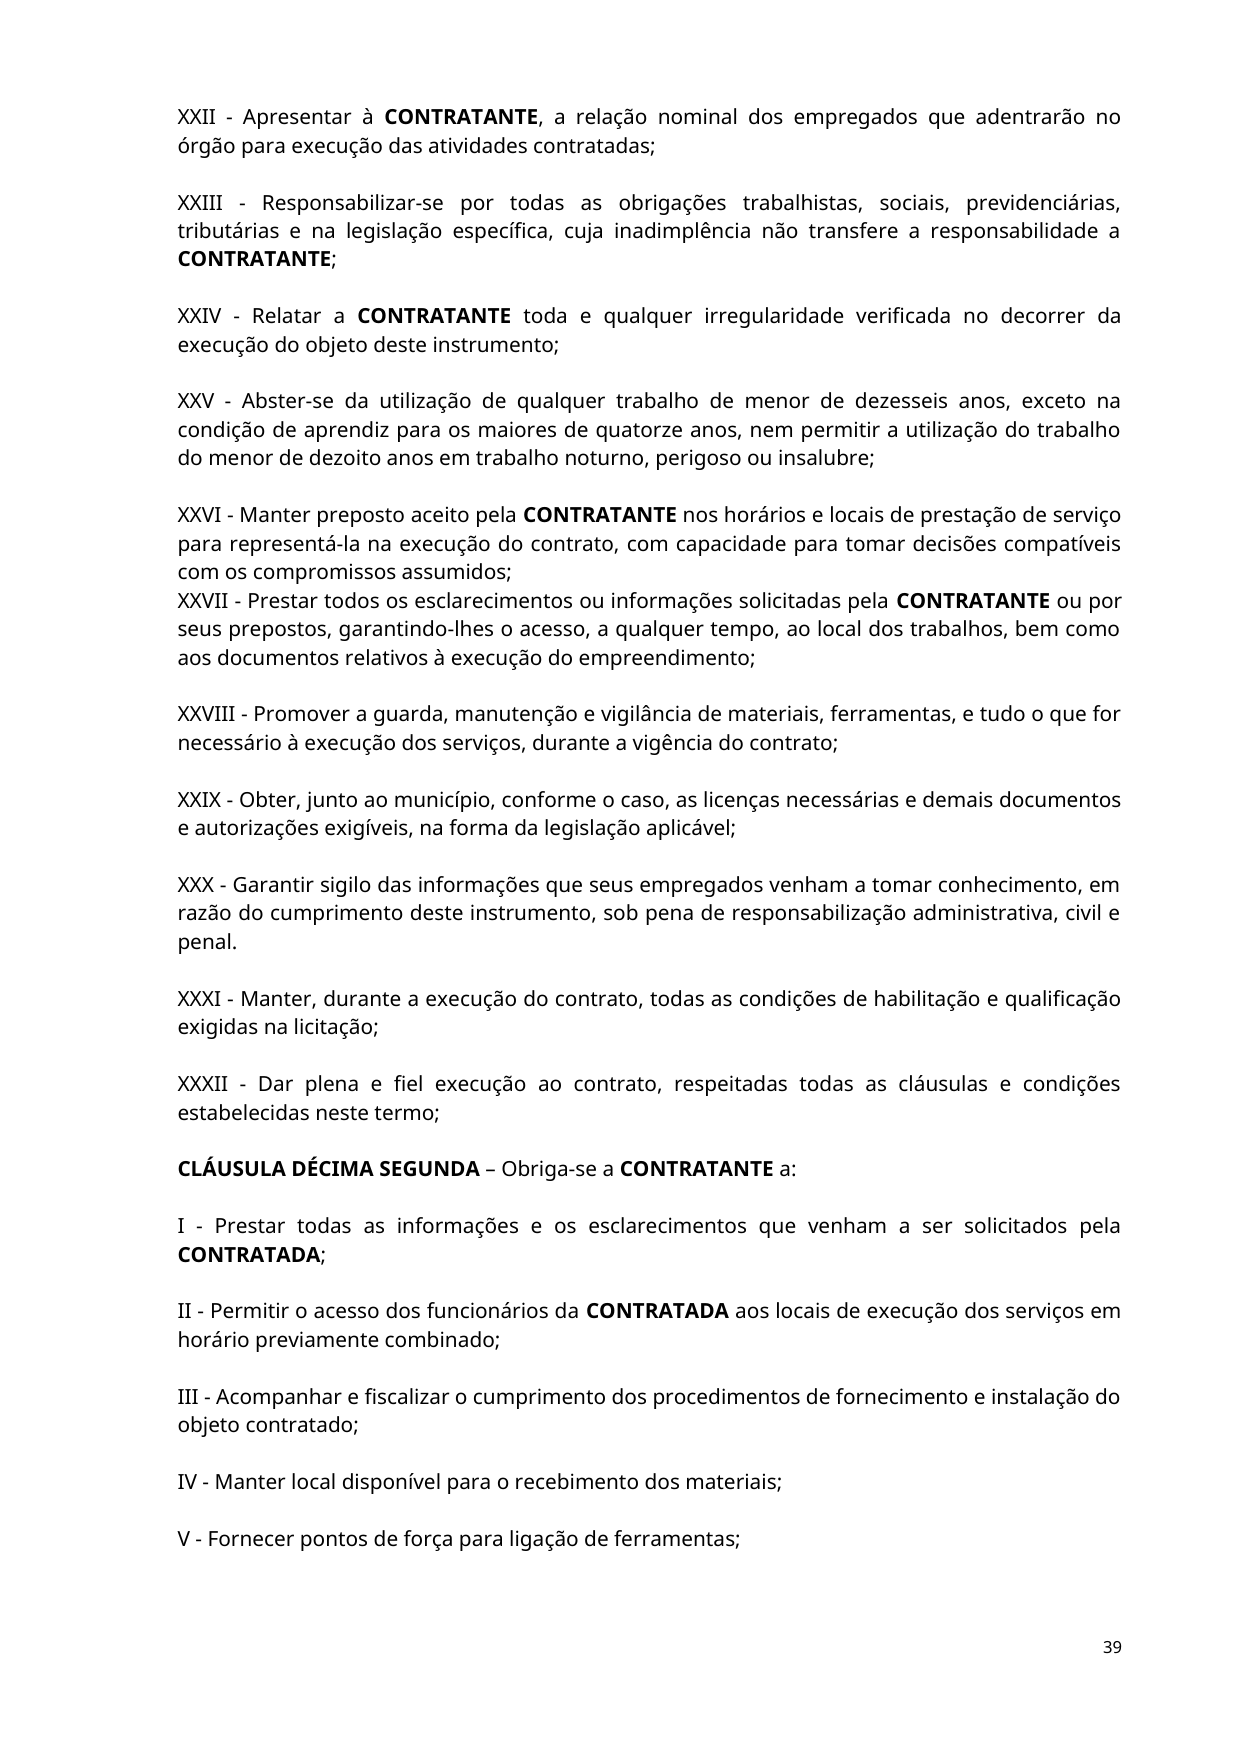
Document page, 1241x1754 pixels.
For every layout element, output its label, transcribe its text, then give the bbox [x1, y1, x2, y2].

text XXX - Garantir sigilo das informações que seus empregados venham a tomar conhecimento, em razão do cumprimento deste instrumento, sob pena de responsabilização administrativa, civil e penal. [177, 870, 1122, 955]
text XXXI - Manter, durante a execução do contrato, todas as condições de habilitação e qualificação exigidas na licitação; [177, 984, 1122, 1041]
text XXIX - Obter, junto ao município, conforme o caso, as licenças necessárias e demais documentos e autorizações exigíveis, na forma da legislação aplicável; [177, 785, 1122, 842]
text XXIII - Responsabilizar-se por todas as obrigações trabalhistas, sociais, previdenciárias, tributárias e na legislação específica, cuja inadimplência não transfere a responsabilidade a CONTRATANTE; [177, 188, 1122, 273]
text XXVI - Manter preposto aceito pela CONTRATANTE nos horários e locais de prestação de serviço para representá-la na execução do contrato, com capacidade para tomar decisões compatíveis com os compromissos assumidos; [177, 500, 1122, 586]
text IV - Manter local disponível para o recebimento dos materiais; [177, 1467, 1122, 1496]
text XXVII - Prestar todos os esclarecimentos ou informações solicitadas pela CONTRATANTE ou por seus prepostos, garantindo-lhes o acesso, a qualquer tempo, ao local dos trabalhos, bem como aos documentos relativos à execução do empreendimento; [177, 586, 1122, 671]
text XXIV - Relatar a CONTRATANTE toda e qualquer irregularidade verificada no decorrer da execução do objeto deste instrumento; [177, 301, 1122, 358]
text III - Acompanhar e fiscalizar o cumprimento dos procedimentos de fornecimento e instalação do objeto contratado; [177, 1382, 1122, 1439]
text XXXII - Dar plena e fiel execução ao contrato, respeitadas todas as cláusulas e condições estabelecidas neste termo; [177, 1069, 1122, 1126]
text II - Permitir o acesso dos funcionários da CONTRATADA aos locais de execução dos serviços em horário previamente combinado; [177, 1297, 1122, 1353]
text I - Prestar todas as informações e os esclarecimentos que venham a ser solicitados pela CONTRATADA; [177, 1211, 1122, 1268]
text XXII - Apresentar à CONTRATANTE, a relação nominal dos empregados que adentrarão no órgão para execução das atividades contratadas; [177, 102, 1122, 159]
text V - Fornecer pontos de força para ligação de ferramentas; [177, 1524, 1122, 1553]
text XXVIII - Promover a guarda, manutenção e vigilância de materiais, ferramentas, e tudo o que for necessário à execução dos serviços, durante a vigência do contrato; [177, 699, 1122, 756]
text XXV - Abster-se da utilização de qualquer trabalho de menor de dezesseis anos, exceto na condição de aprendiz para os maiores de quatorze anos, nem permitir a utilização do trabalho do menor de dezoito anos em trabalho noturno, perigoso ou insalubre; [177, 387, 1122, 472]
text CLÁUSULA DÉCIMA SEGUNDA – Obriga-se a CONTRATANTE a: [177, 1154, 1122, 1183]
